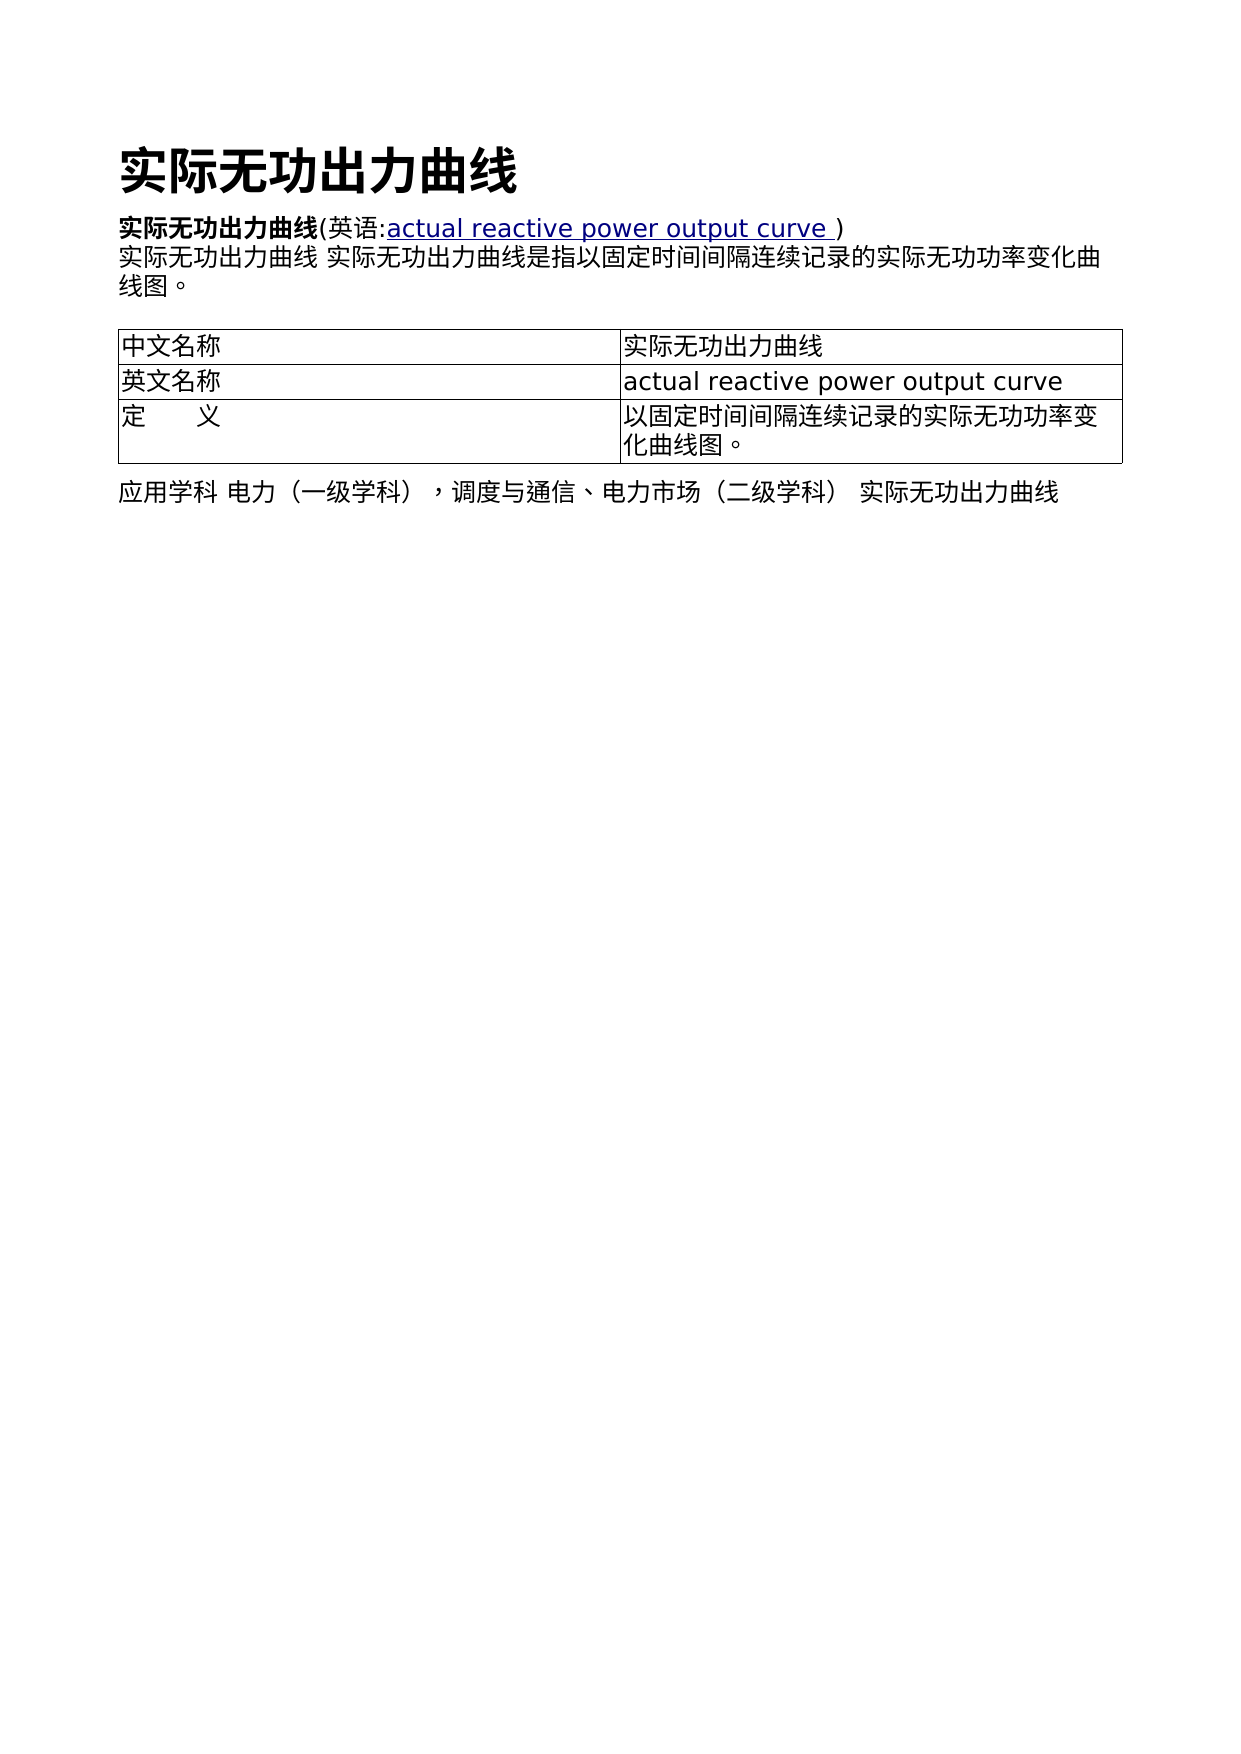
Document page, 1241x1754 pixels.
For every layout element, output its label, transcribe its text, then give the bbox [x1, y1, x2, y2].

table_cell actual reactive power output curve [621, 365, 1122, 399]
table_cell 英文名称 [119, 365, 620, 399]
table_cell 以固定时间间隔连续记录的实际无功功率变化曲线图。 [621, 400, 1122, 463]
table_header 实际无功出力曲线 [621, 330, 1122, 364]
table_cell 定 义 [119, 400, 620, 463]
table_header 中文名称 [119, 330, 620, 364]
text 实际无功出力曲线(英语:actual reactive power output curve ) 实际无功出力曲线 实际无功出力曲线是指以固定时间间隔连续记录的实际无功功率变化曲线图。 [118, 214, 1122, 301]
text 应用学科 电力（一级学科），调度与通信、电力市场（二级学科） 实际无功出力曲线 [118, 478, 1122, 507]
subtitle 实际无功出力曲线 [118, 143, 1122, 201]
